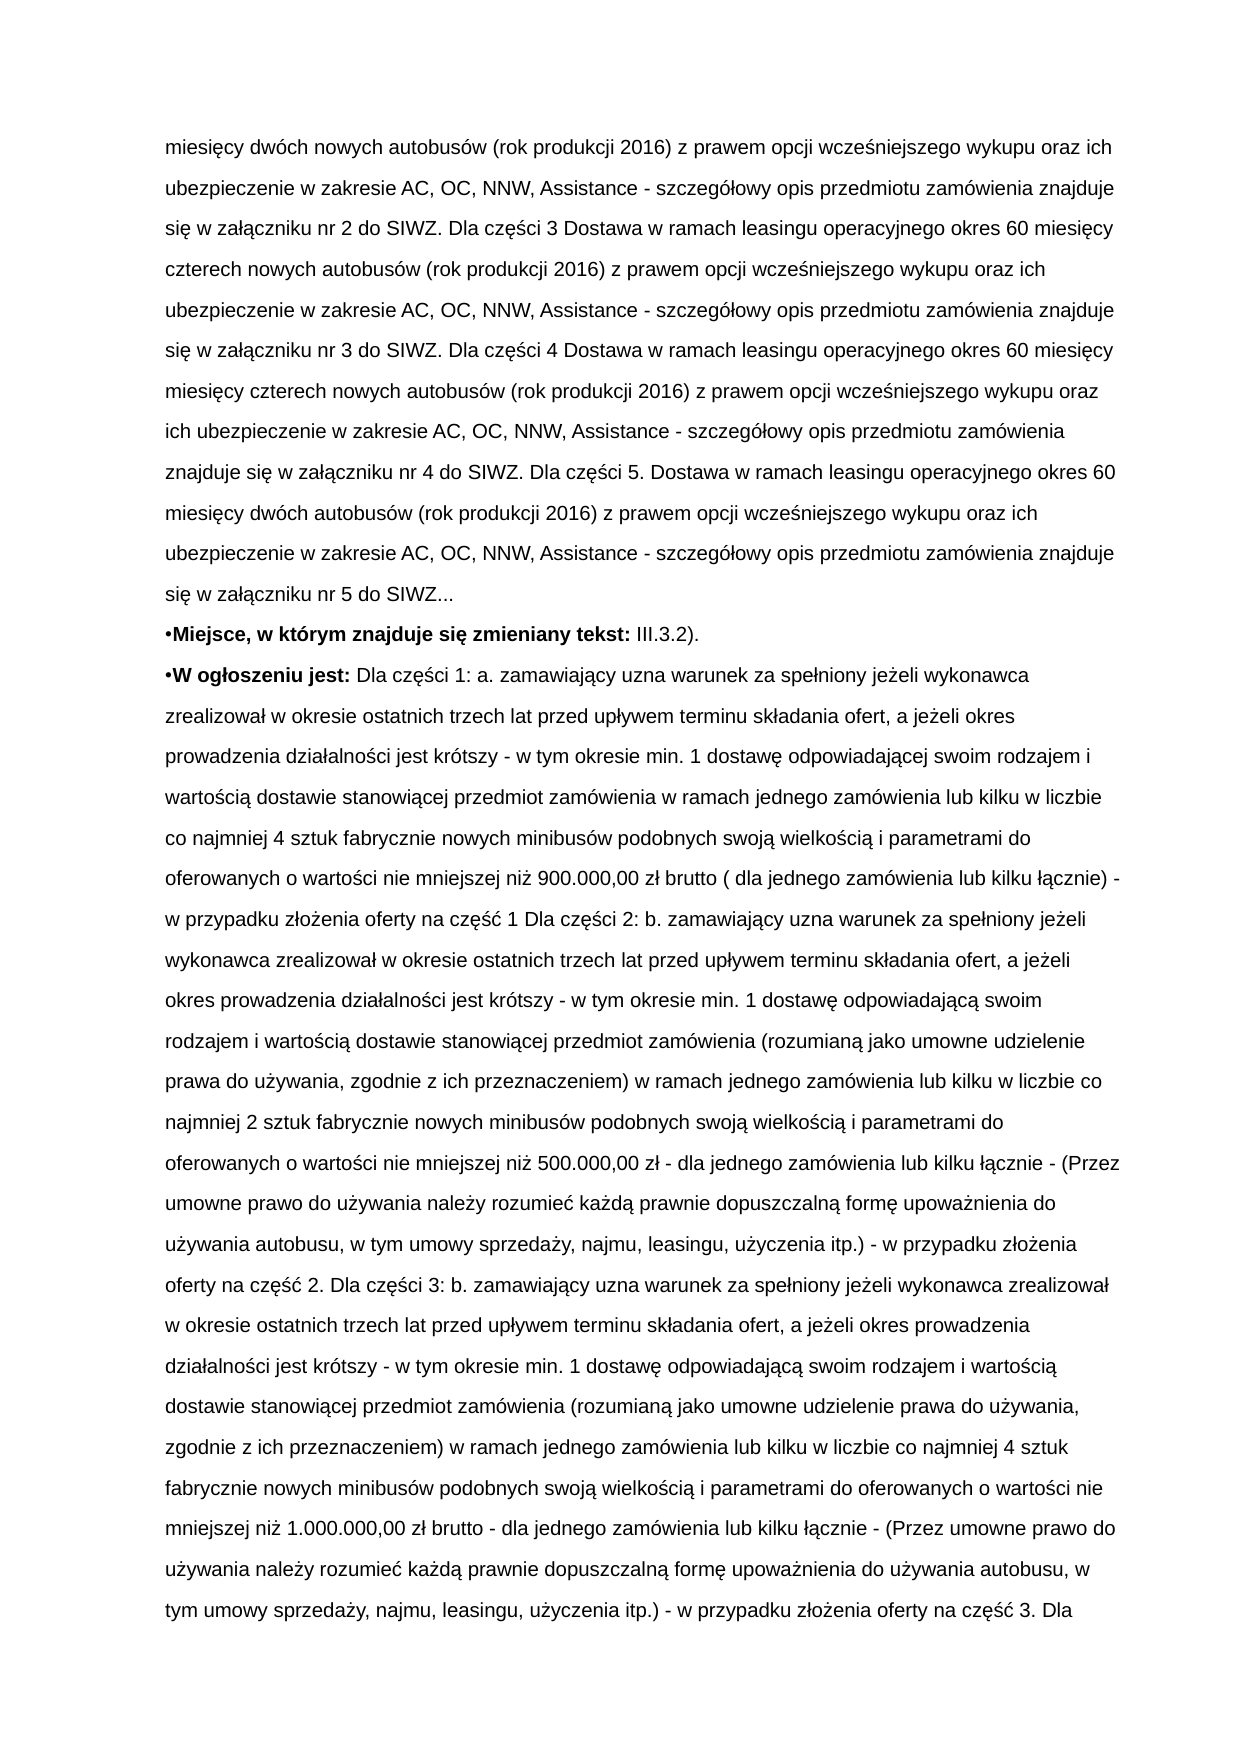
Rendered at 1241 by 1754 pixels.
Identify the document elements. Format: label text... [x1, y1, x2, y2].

list miesięcy dwóch nowych autobusów (rok produkcji 2016) z prawem opcji wcześniejszego wykupu oraz ich ubezpieczenie w zakresie AC, OC, NNW, Assistance - szczegółowy opis przedmiotu zamówienia znajduje się w załączniku nr 2 do SIWZ. Dla części 3 Dostawa w ramach leasingu operacyjnego okres 60 miesięcy czterech nowych autobusów (rok produkcji 2016) z prawem opcji wcześniejszego wykupu oraz ich ubezpieczenie w zakresie AC, OC, NNW, Assistance - szczegółowy opis przedmiotu zamówienia znajduje się w załączniku nr 3 do SIWZ. Dla części 4 Dostawa w ramach leasingu operacyjnego okres 60 miesięcy miesięcy czterech nowych autobusów (rok produkcji 2016) z prawem opcji wcześniejszego wykupu oraz ich ubezpieczenie w zakresie AC, OC, NNW, Assistance - szczegółowy opis przedmiotu zamówienia znajduje się w załączniku nr 4 do SIWZ. Dla części 5. Dostawa w ramach leasingu operacyjnego okres 60 miesięcy dwóch autobusów (rok produkcji 2016) z prawem opcji wcześniejszego wykupu oraz ich ubezpieczenie w zakresie AC, OC, NNW, Assistance - szczegółowy opis przedmiotu zamówienia znajduje się w załączniku nr 5 do SIWZ... [118, 118, 1122, 606]
list W ogłoszeniu jest: Dla części 1: a. zamawiający uzna warunek za spełniony jeżeli wykonawca zrealizował w okresie ostatnich trzech lat przed upływem terminu składania ofert, a jeżeli okres prowadzenia działalności jest krótszy - w tym okresie min. 1 dostawę odpowiadającej swoim rodzajem i wartością dostawie stanowiącej przedmiot zamówienia w ramach jednego zamówienia lub kilku w liczbie co najmniej 4 sztuk fabrycznie nowych minibusów podobnych swoją wielkością i parametrami do oferowanych o wartości nie mniejszej niż 900.000,00 zł brutto ( dla jednego zamówienia lub kilku łącznie) - w przypadku złożenia oferty na część 1 Dla części 2: b. zamawiający uzna warunek za spełniony jeżeli wykonawca zrealizował w okresie ostatnich trzech lat przed upływem terminu składania ofert, a jeżeli okres prowadzenia działalności jest krótszy - w tym okresie min. 1 dostawę odpowiadającą swoim rodzajem i wartością dostawie stanowiącej przedmiot zamówienia (rozumianą jako umowne udzielenie prawa do używania, zgodnie z ich przeznaczeniem) w ramach jednego zamówienia lub kilku w liczbie co najmniej 2 sztuk fabrycznie nowych minibusów podobnych swoją wielkością i parametrami do oferowanych o wartości nie mniejszej niż 500.000,00 zł - dla jednego zamówienia lub kilku łącznie - (Przez umowne prawo do używania należy rozumieć każdą prawnie dopuszczalną formę upoważnienia do używania autobusu, w tym umowy sprzedaży, najmu, leasingu, użyczenia itp.) - w przypadku złożenia oferty na część 2. Dla części 3: b. zamawiający uzna warunek za spełniony jeżeli wykonawca zrealizował w okresie ostatnich trzech lat przed upływem terminu składania ofert, a jeżeli okres prowadzenia działalności jest krótszy - w tym okresie min. 1 dostawę odpowiadającą swoim rodzajem i wartością dostawie stanowiącej przedmiot zamówienia (rozumianą jako umowne udzielenie prawa do używania, zgodnie z ich przeznaczeniem) w ramach jednego zamówienia lub kilku w liczbie co najmniej 4 sztuk fabrycznie nowych minibusów podobnych swoją wielkością i parametrami do oferowanych o wartości nie mniejszej niż 1.000.000,00 zł brutto - dla jednego zamówienia lub kilku łącznie - (Przez umowne prawo do używania należy rozumieć każdą prawnie dopuszczalną formę upoważnienia do używania autobusu, w tym umowy sprzedaży, najmu, leasingu, użyczenia itp.) - w przypadku złożenia oferty na część 3. Dla [118, 646, 1122, 1621]
list Miejsce, w którym znajduje się zmieniany tekst: III.3.2). [118, 606, 1122, 646]
